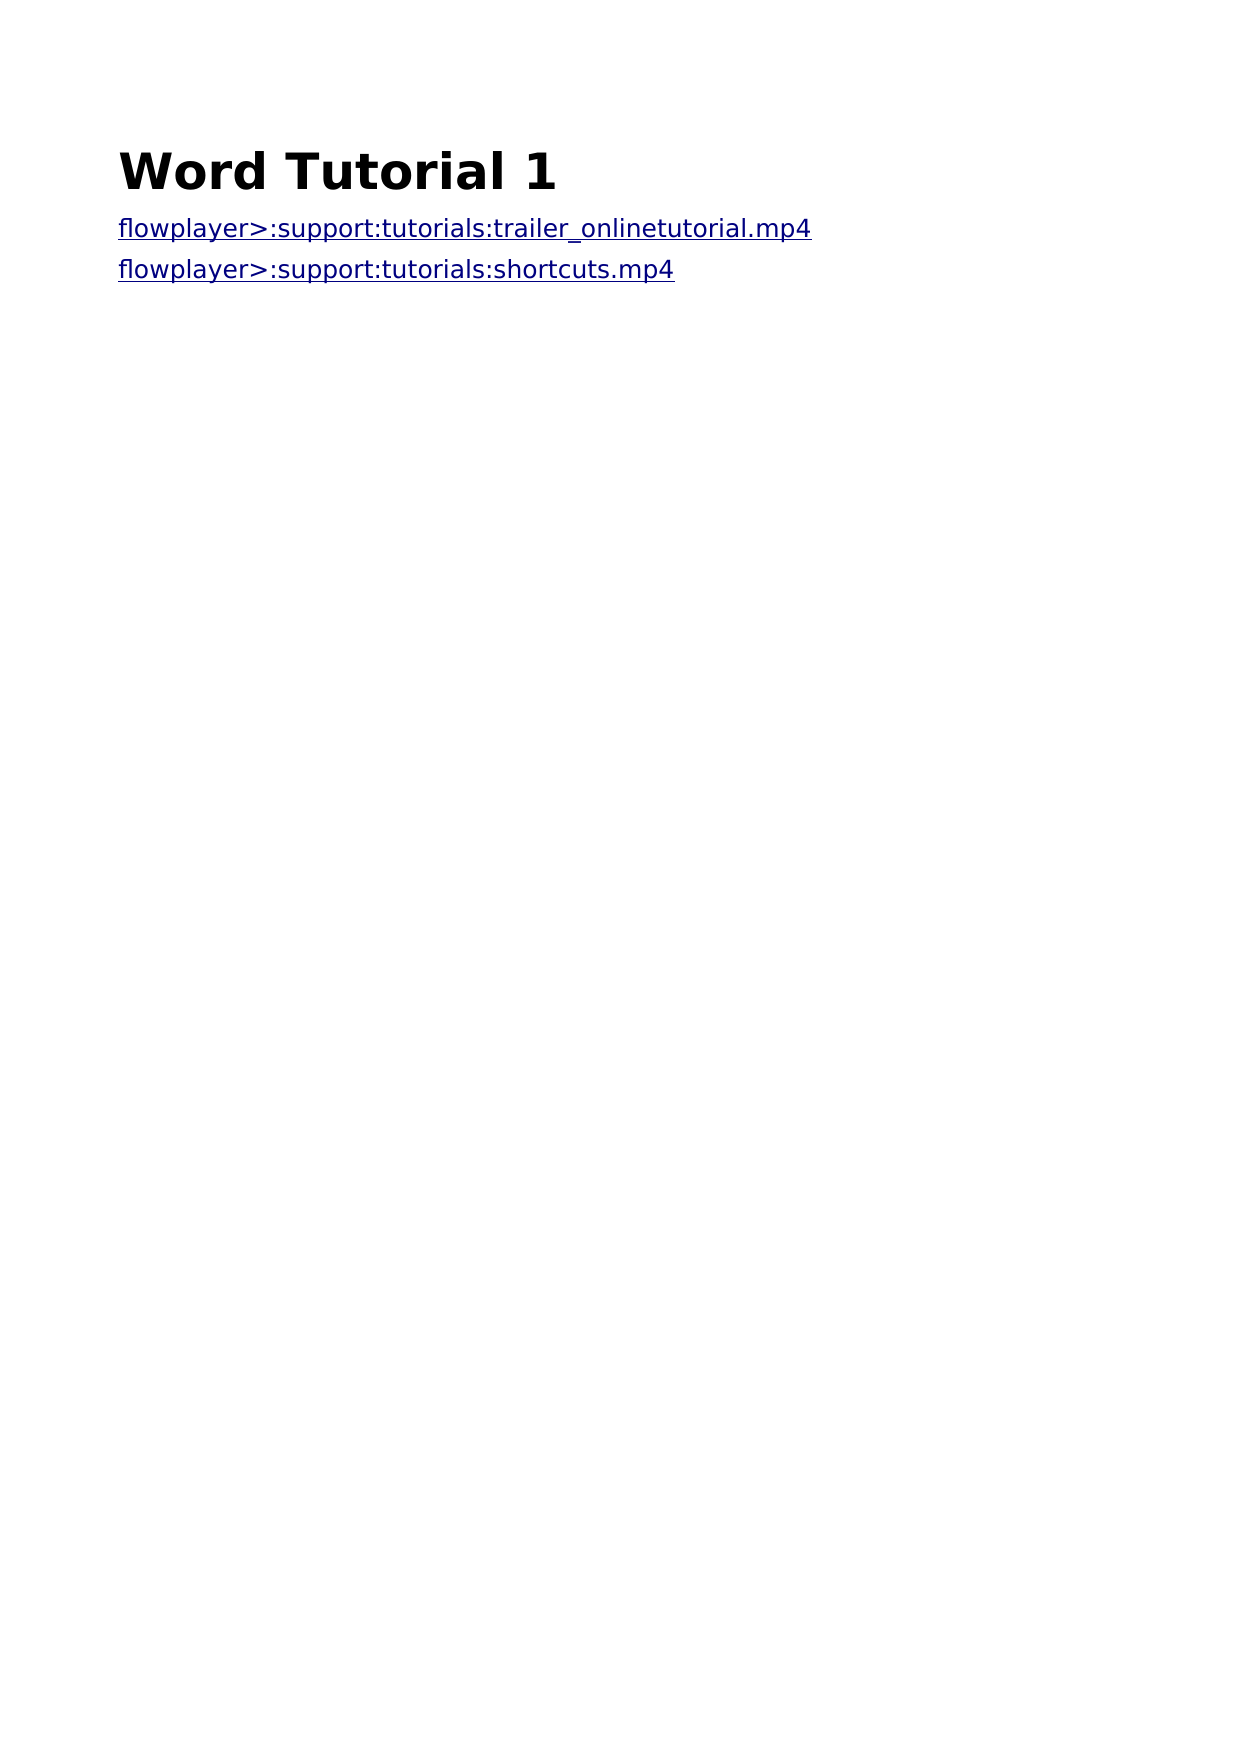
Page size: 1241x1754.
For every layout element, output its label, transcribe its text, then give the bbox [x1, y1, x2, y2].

text flowplayer>:support:tutorials:trailer_onlinetutorial.mp4 [118, 214, 1122, 243]
subtitle Word Tutorial 1 [118, 143, 1122, 201]
text flowplayer>:support:tutorials:shortcuts.mp4 [118, 256, 1122, 285]
